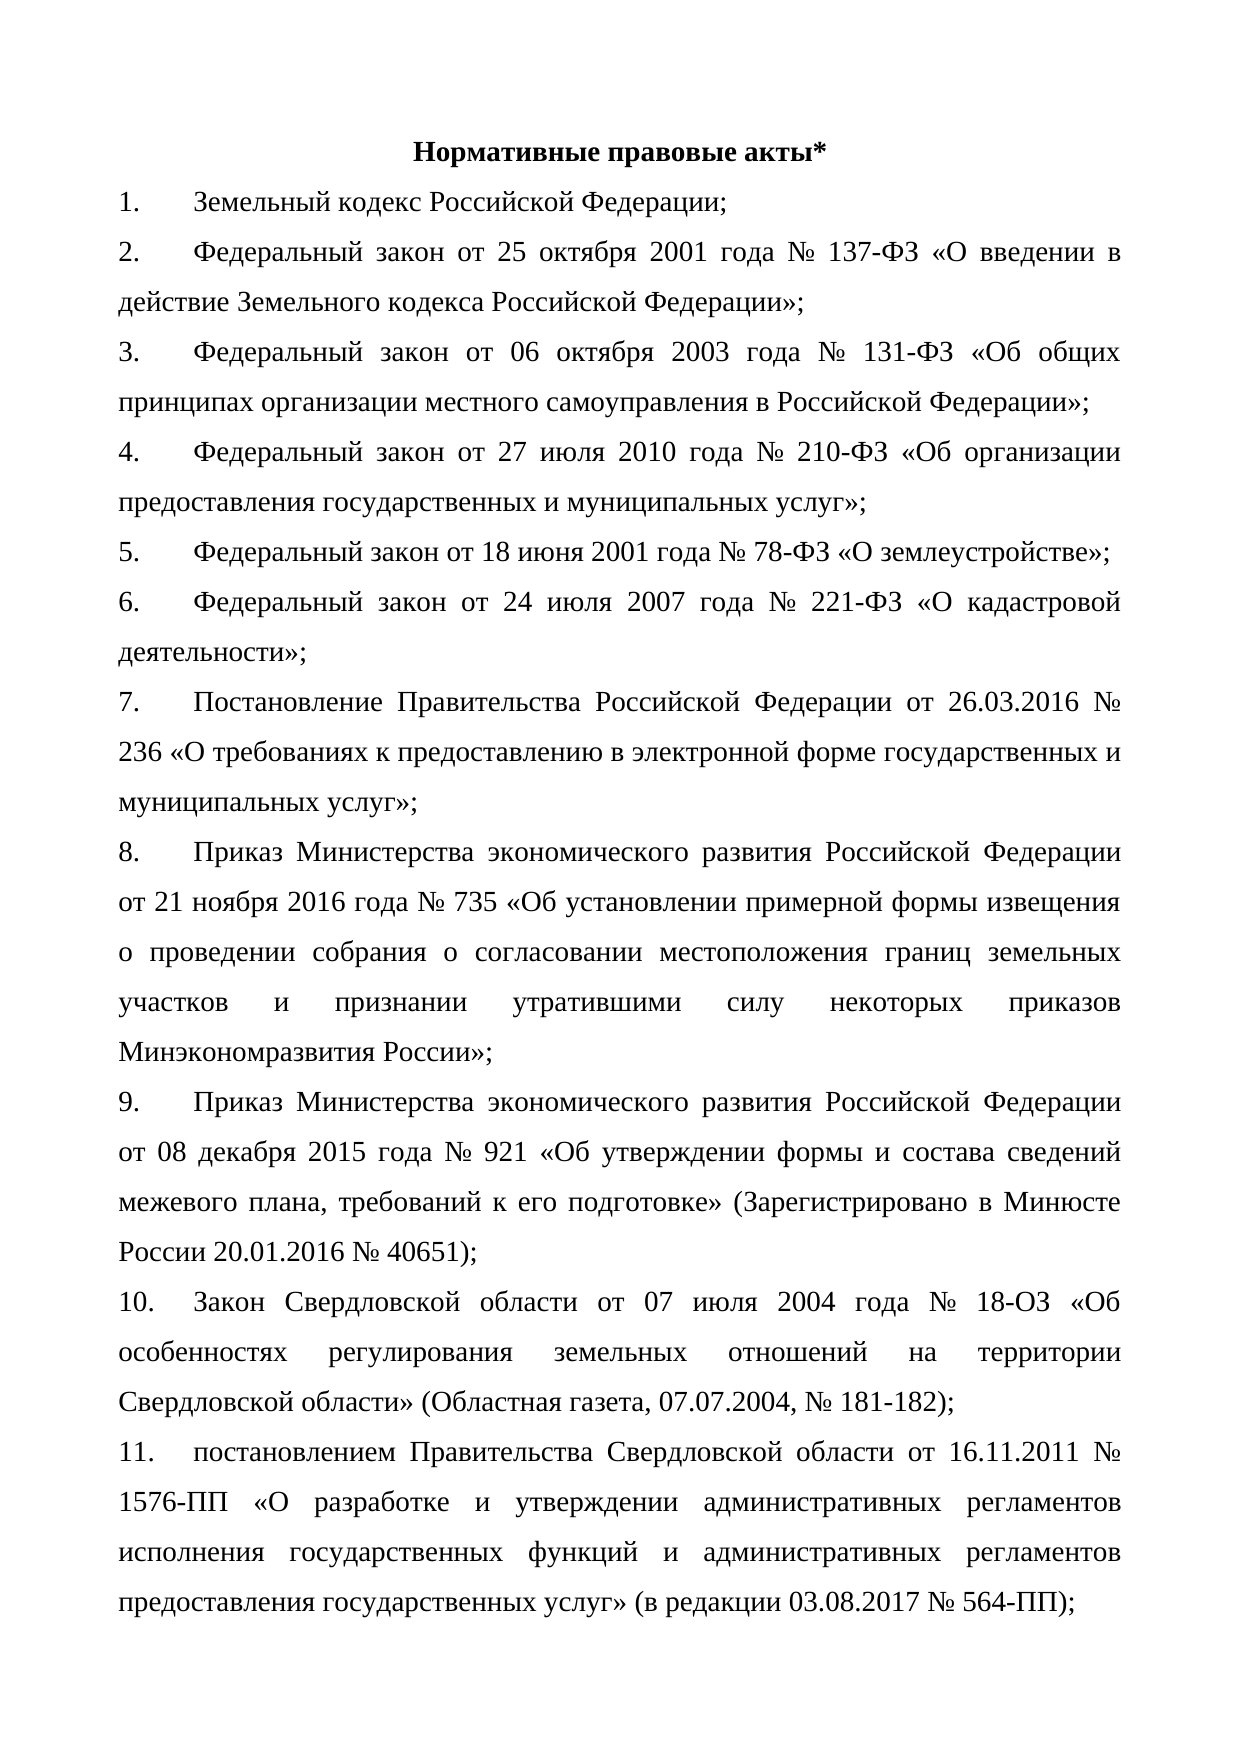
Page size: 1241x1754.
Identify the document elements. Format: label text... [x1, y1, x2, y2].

list Федеральный закон от 24 июля 2007 года № 221-ФЗ «О кадастровой деятельности»; [118, 568, 1122, 668]
list Приказ Министерства экономического развития Российской Федерации от 08 декабря 2015 года № 921 «Об утверждении формы и состава сведений межевого плана, требований к его подготовке» (Зарегистрировано в Минюсте России 20.01.2016 № 40651); [118, 1068, 1122, 1268]
list постановлением Правительства Свердловской области от 16.11.2011 № 1576-ПП «О разработке и утверждении административных регламентов исполнения государственных функций и административных регламентов предоставления государственных услуг» (в редакции 03.08.2017 № 564-ПП); [118, 1418, 1122, 1618]
list Закон Свердловской области от 07 июля 2004 года № 18-ОЗ «Об особенностях регулирования земельных отношений на территории Свердловской области» (Областная газета, 07.07.2004, № 181-182); [118, 1268, 1122, 1418]
list Постановление Правительства Российской Федерации от 26.03.2016 № 236 «О требованиях к предоставлению в электронной форме государственных и муниципальных услуг»; [118, 668, 1122, 818]
text Нормативные правовые акты* [118, 118, 1122, 168]
list Федеральный закон от 06 октября 2003 года № 131-ФЗ «Об общих принципах организации местного самоуправления в Российской Федерации»; [118, 318, 1122, 418]
list Приказ Министерства экономического развития Российской Федерации от 21 ноября 2016 года № 735 «Об установлении примерной формы извещения о проведении собрания о согласовании местоположения границ земельных участков и признании утратившими силу некоторых приказов Минэкономразвития России»; [118, 818, 1122, 1068]
list Федеральный закон от 25 октября 2001 года № 137-ФЗ «О введении в действие Земельного кодекса Российской Федерации»; [118, 218, 1122, 318]
list Федеральный закон от 27 июля 2010 года № 210-ФЗ «Об организации предоставления государственных и муниципальных услуг»; [118, 418, 1122, 518]
list Земельный кодекс Российской Федерации; [118, 168, 1122, 218]
list Федеральный закон от 18 июня 2001 года № 78-ФЗ «О землеустройстве»; [118, 518, 1122, 568]
